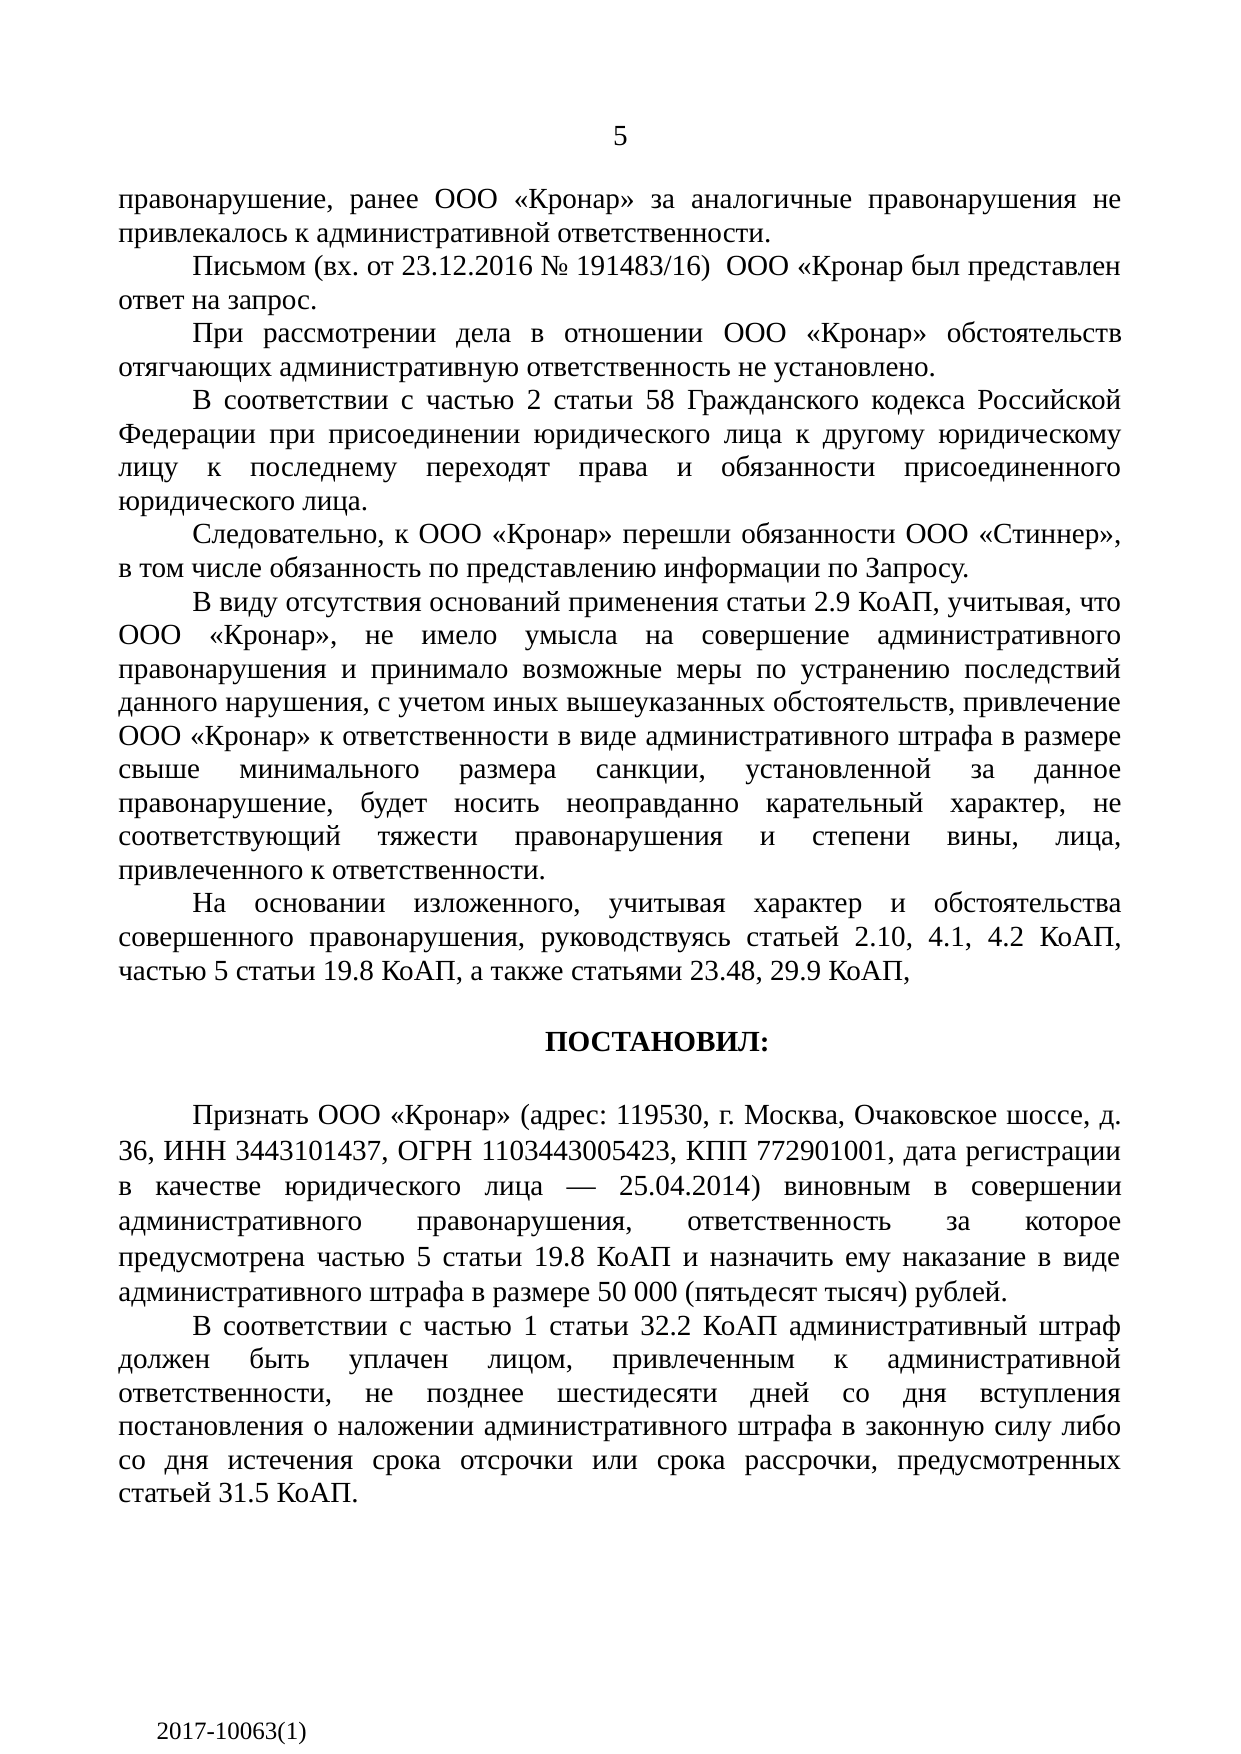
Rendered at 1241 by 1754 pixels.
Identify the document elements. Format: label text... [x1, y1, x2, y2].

text Следовательно, к ООО «Кронар» перешли обязанности ООО «Стиннер», в том числе обязанность по представлению информации по Запросу. [118, 517, 1122, 584]
text При рассмотрении дела в отношении ООО «Кронар» обстоятельств отягчающих административную ответственность не установлено. [118, 315, 1122, 382]
text В виду отсутствия оснований применения статьи 2.9 КоАП, учитывая, что ООО «Кронар», не имело умысла на совершение административного правонарушения и принимало возможные меры по устранению последствий данного нарушения, с учетом иных вышеуказанных обстоятельств, привлечение ООО «Кронар» к ответственности в виде административного штрафа в размере свыше минимального размера санкции, установленной за данное правонарушение, будет носить неоправданно карательный характер, не соответствующий тяжести правонарушения и степени вины, лица, привлеченного к ответственности. [118, 584, 1122, 886]
text Письмом (вх. от 23.12.2016 № 191483/16) ООО «Кронар был представлен ответ на запрос. [118, 248, 1122, 315]
text правонарушение, ранее ООО «Кронар» за аналогичные правонарушения не привлекалось к административной ответственности. [118, 181, 1122, 248]
text В соответствии с частью 2 статьи 58 Гражданского кодекса Российской Федерации при присоединении юридического лица к другому юридическому лицу к последнему переходят права и обязанности присоединенного юридического лица. [118, 382, 1122, 517]
text На основании изложенного, учитывая характер и обстоятельства совершенного правонарушения, руководствуясь статьей 2.10, 4.1, 4.2 КоАП, частью 5 статьи 19.8 КоАП, а также статьями 23.48, 29.9 КоАП, [118, 886, 1122, 986]
text Признать ООО «Кронар» (адрес: 119530, г. Москва, Очаковское шоссе, д. 36, ИНН 3443101437, ОГРН 1103443005423, КПП 772901001, дата регистрации в качестве юридического лица — 25.04.2014) виновным в совершении административного правонарушения, ответственность за которое предусмотрена частью 5 статьи 19.8 КоАП и назначить ему наказание в виде административного штрафа в размере 50 000 (пятьдесят тысяч) рублей. [118, 1095, 1122, 1308]
text В соответствии с частью 1 статьи 32.2 КоАП административный штраф должен быть уплачен лицом, привлеченным к административной ответственности, не позднее шестидесяти дней со дня вступления постановления о наложении административного штрафа в законную силу либо со дня истечения срока отсрочки или срока рассрочки, предусмотренных статьей 31.5 КоАП. [118, 1308, 1122, 1509]
text ПОСТАНОВИЛ: [118, 1020, 1122, 1057]
